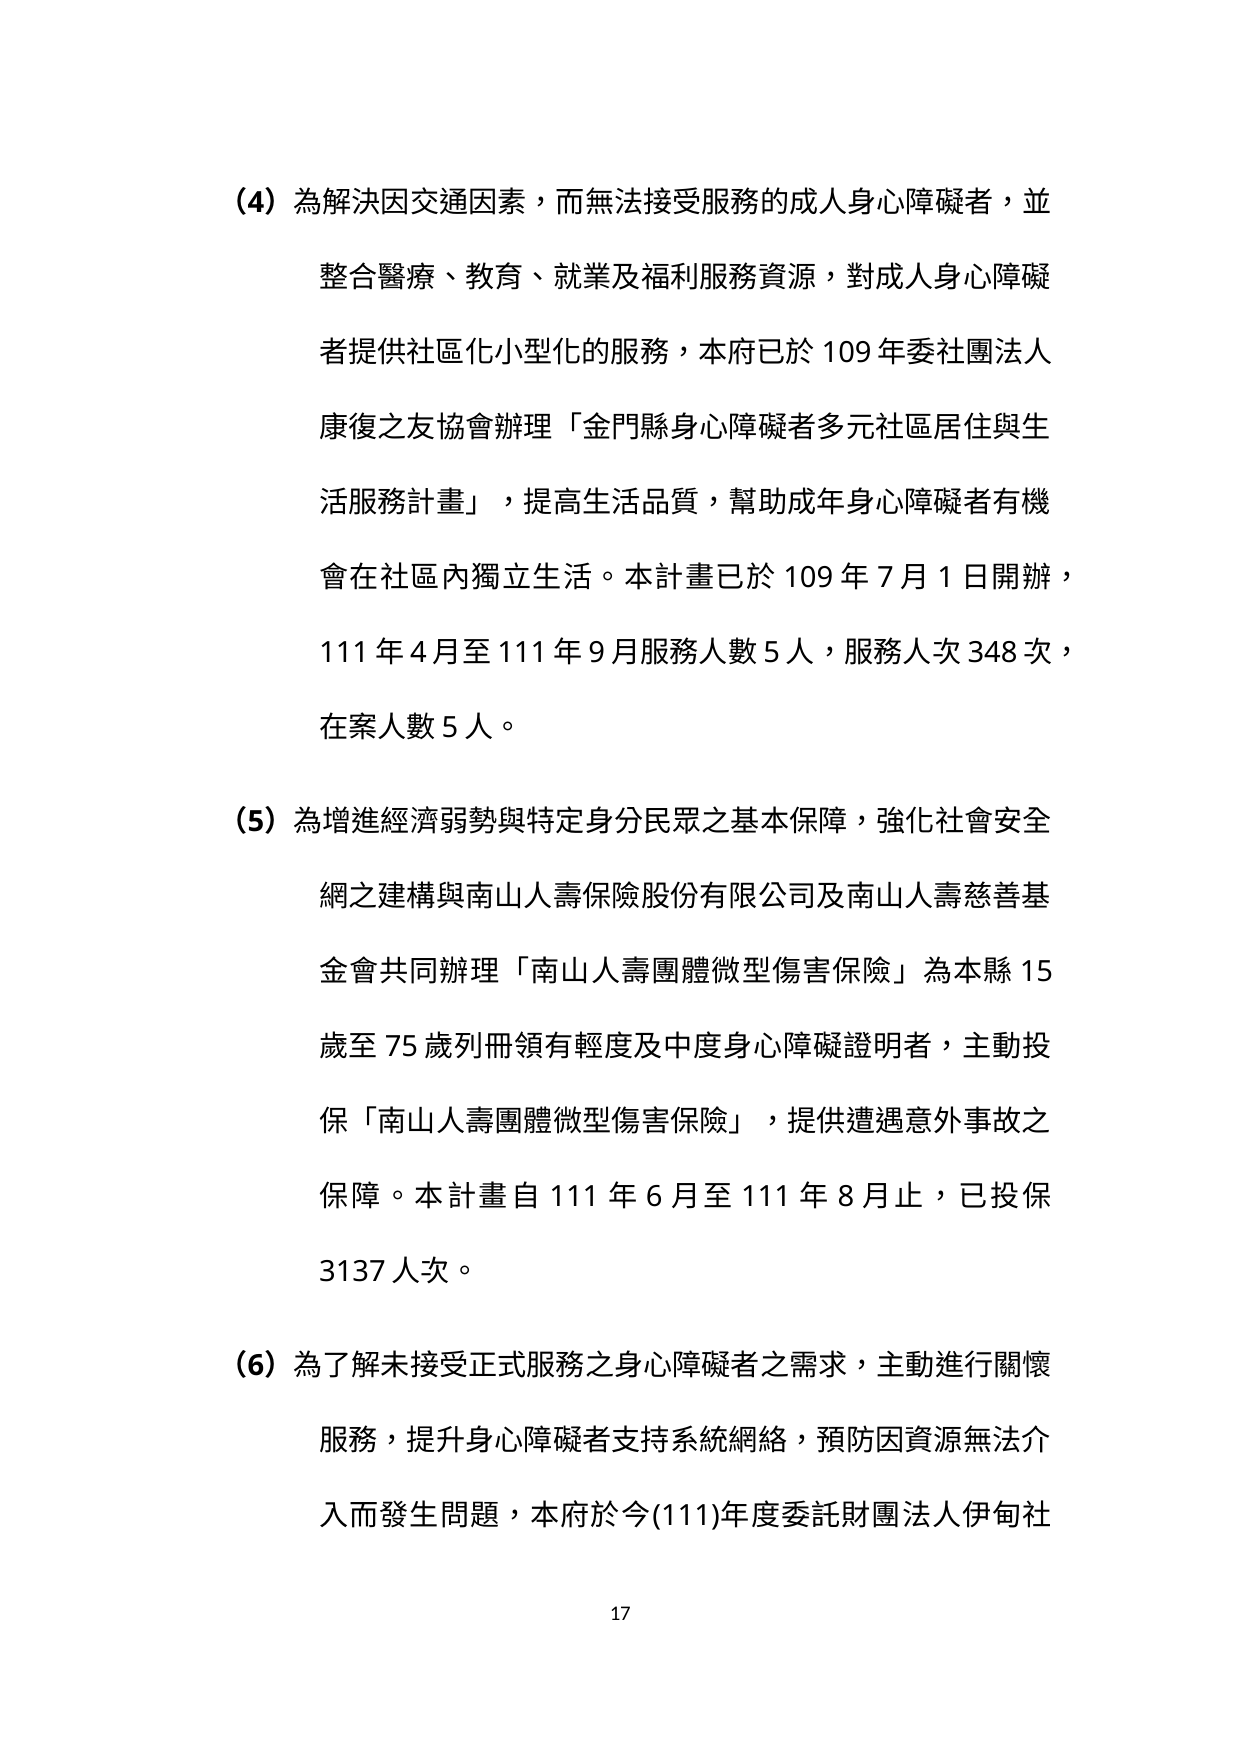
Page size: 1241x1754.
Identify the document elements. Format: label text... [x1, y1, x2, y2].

text （5）為增進經濟弱勢與特定身分民眾之基本保障，強化社會安全網之建構與南山人壽保險股份有限公司及南山人壽慈善基金會共同辦理「南山人壽團體微型傷害保險」為本縣15歲至75歲列冊領有輕度及中度身心障礙證明者，主動投保「南山人壽團體微型傷害保險」，提供遭遇意外事故之保障。本計畫自111年6月至111年8月止，已投保3137人次。 [187, 781, 1053, 1306]
text （4）為解決因交通因素，而無法接受服務的成人身心障礙者，並整合醫療、教育、就業及福利服務資源，對成人身心障礙者提供社區化小型化的服務，本府已於109年委社團法人康復之友協會辦理「金門縣身心障礙者多元社區居住與生活服務計畫」，提高生活品質，幫助成年身心障礙者有機會在社區內獨立生活。本計畫已於109年7月1日開辦，111年4月至111年9月服務人數5人，服務人次348次，在案人數5人。 [187, 162, 1053, 762]
text （6）為了解未接受正式服務之身心障礙者之需求，主動進行關懷服務，提升身心障礙者支持系統網絡，預防因資源無法介入而發生問題，本府於今(111)年度委託財團法人伊甸社 [187, 1325, 1053, 1550]
